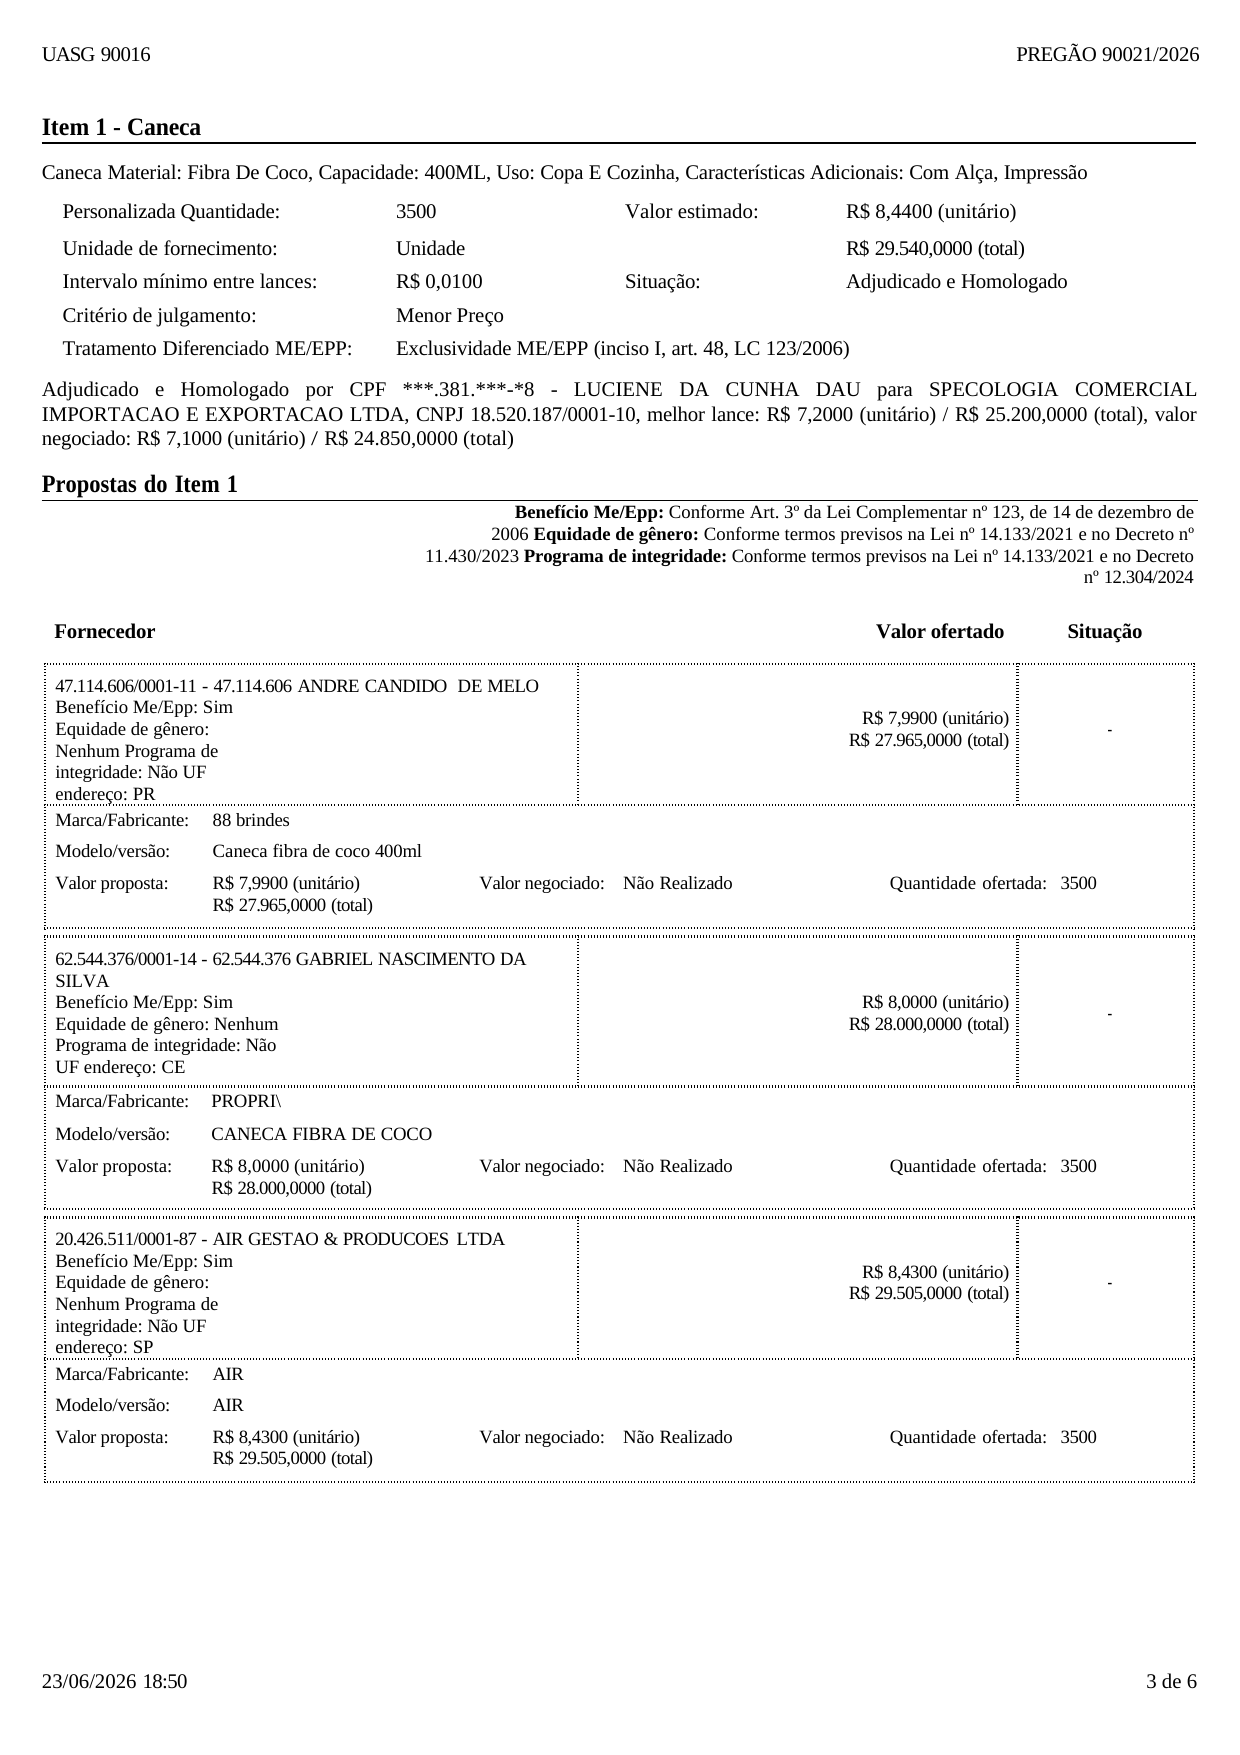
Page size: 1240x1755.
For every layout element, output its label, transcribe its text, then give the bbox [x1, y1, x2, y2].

table_cell Valor negociado: [453, 1422, 612, 1481]
table_cell [453, 1358, 612, 1389]
table_cell Modelo/versão: [45, 835, 201, 868]
table_cell R$ 7,9900 (unitário) R$ 27.965,0000 (total) [201, 868, 454, 927]
text Unidade de fornecimento: Unidade R$ 29.540,0000 (total) [62, 239, 1210, 260]
table_cell [612, 1389, 809, 1422]
table_header R$ 8,0000 (unitário) R$ 28.000,0000 (total) [578, 935, 1017, 1085]
table_cell [612, 804, 809, 835]
table_cell 3500 [1052, 868, 1194, 927]
text Tratamento Diferenciado ME/EPP: Exclusividade ME/EPP (inciso I, art. 48, LC 123/2006) [62, 336, 1210, 360]
text Intervalo mínimo entre lances: R$ 0,0100 Situação: Adjudicado e Homologado Critério de julgamento: Menor Preço [62, 269, 1069, 327]
table_cell [1052, 1389, 1194, 1422]
subtitle Item 1 - Caneca [42, 112, 1210, 141]
table_cell Valor negociado: [454, 868, 612, 927]
table_cell [1052, 1358, 1194, 1389]
table_cell Marca/Fabricante: [45, 1358, 201, 1389]
table_header DE MELO [454, 663, 578, 804]
subtitle Fornecedor Valor ofertado Situação [54, 619, 1210, 643]
table_cell [454, 804, 612, 835]
text Adjudicado e Homologado por CPF ***.381.***-*8 - LUCIENE DA CUNHA DAU para SPECOLOGIA COMERCIAL IMPORTACAO E EXPORTACAO LTDA, CNPJ 18.520.187/0001-10, melhor lance: R$ 7,2000 (unitário) / R$ 25.200,0000 (total), valor negociado: R$ 7,1000 (unitário) / R$ 24.850,0000 (total) [42, 377, 1198, 449]
table_cell [453, 1389, 612, 1422]
text Caneca Material: Fibra De Coco, Capacidade: 400ML, Uso: Copa E Cozinha, Características Adicionais: Com Alça, Impressão Personalizada Quantidade: 3500 Valor estimado: R$ 8,4400 (unitário) [42, 144, 1196, 223]
table_cell R$ 8,4300 (unitário) R$ 29.505,0000 (total) [201, 1422, 453, 1481]
table_cell [1052, 804, 1194, 835]
table_cell Valor negociado: [455, 1085, 612, 1208]
text Benefício Me/Epp: Conforme Art. 3º da Lei Complementar nº 123, de 14 de dezembro de 2006 Equidade de gênero: Conforme termos previsos na Lei nº 14.133/2021 e no Decreto nº 11.430/2023 Programa de integridade: Conforme termos previsos na Lei nº 14.133/2021 e no Decreto nº 12.304/2024 [423, 501, 1194, 588]
table_cell Marca/Fabricante: PROPRI\ Modelo/versão: CANECA FIBRA DE COCO Valor proposta: R$ 8,0000 (unitário) R$ 28.000,0000 (total) [45, 1085, 454, 1208]
table_header 20.426.511/0001-87 - AIR GESTAO & PRODUCOES Benefício Me/Epp: Sim Equidade de gênero: Nenhum Programa de integridade: Não UF endereço: SP [45, 1216, 453, 1358]
table_cell [454, 835, 612, 868]
table_cell [809, 835, 1052, 868]
table_cell Modelo/versão: [45, 1389, 201, 1422]
subtitle Propostas do Item 1 [42, 469, 1210, 498]
table_header - [1018, 1216, 1194, 1358]
table_cell Não Realizado [612, 1085, 809, 1208]
table_cell Marca/Fabricante: [45, 804, 201, 835]
table_cell [809, 804, 1052, 835]
table_header R$ 8,4300 (unitário) R$ 29.505,0000 (total) [578, 1216, 1017, 1358]
table_header LTDA [453, 1216, 578, 1358]
table_cell Valor proposta: [45, 868, 201, 927]
table_cell [1052, 835, 1194, 868]
table_cell Caneca fibra de coco 400ml [201, 835, 454, 868]
table_cell [809, 1358, 1052, 1389]
table_header 47.114.606/0001-11 - 47.114.606 ANDRE CANDIDO Benefício Me/Epp: Sim Equidade de gênero: Nenhum Programa de integridade: Não UF endereço: PR [45, 663, 454, 804]
table_cell AIR [201, 1389, 453, 1422]
table_header - [1018, 663, 1194, 804]
table_header R$ 7,9900 (unitário) R$ 27.965,0000 (total) [578, 663, 1017, 804]
table_cell Valor proposta: [45, 1422, 201, 1481]
table_cell Não Realizado [612, 1422, 809, 1481]
table_cell 3500 [1052, 1085, 1194, 1208]
table_cell [809, 1389, 1052, 1422]
table_cell Quantidade ofertada: [809, 1085, 1052, 1208]
table_cell Quantidade ofertada: [809, 868, 1052, 927]
table_header - [1018, 935, 1194, 1085]
table_cell AIR [201, 1358, 453, 1389]
table_header 62.544.376/0001-14 - 62.544.376 GABRIEL NASCIMENTO DA SILVA Benefício Me/Epp: Sim Equidade de gênero: Nenhum Programa de integridade: Não UF endereço: CE [45, 935, 578, 1085]
table_cell Não Realizado [612, 868, 809, 927]
table_cell Quantidade ofertada: [809, 1422, 1052, 1481]
table_cell [612, 1358, 809, 1389]
table_cell 3500 [1052, 1422, 1194, 1481]
table_cell 88 brindes [201, 804, 454, 835]
table_cell [612, 835, 809, 868]
